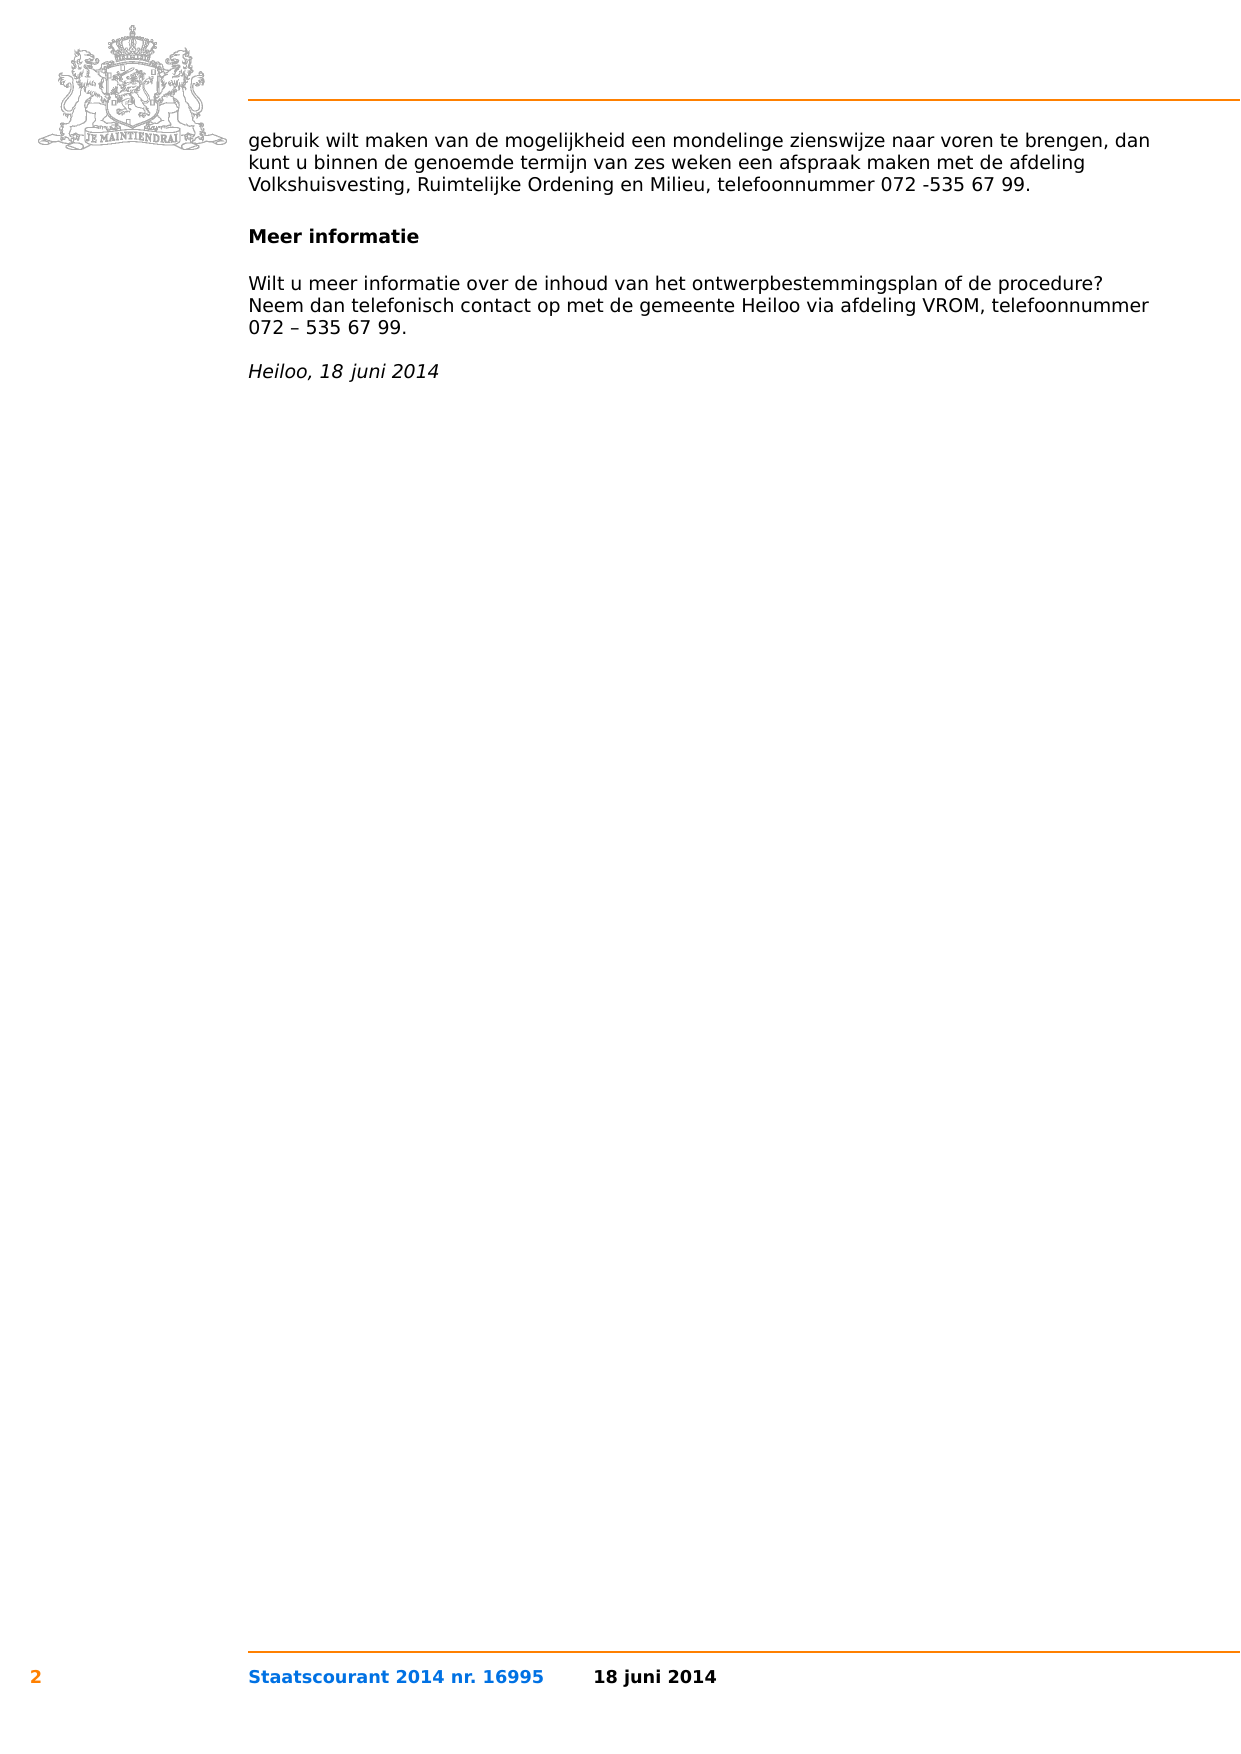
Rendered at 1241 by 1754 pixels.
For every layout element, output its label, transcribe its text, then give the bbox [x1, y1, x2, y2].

text gebruik wilt maken van de mogelijkheid een mondelinge zienswijze naar voren te brengen, dan kunt u binnen de genoemde termijn van zes weken een afspraak maken met de afdeling Volkshuisvesting, Ruimtelijke Ordening en Milieu, telefoonnummer 072 -535 67 99. [248, 130, 1163, 196]
text Wilt u meer informatie over de inhoud van het ontwerpbestemmingsplan of de procedure? Neem dan telefonisch contact op met de gemeente Heiloo via afdeling VROM, telefoonnummer 072 – 535 67 99. [248, 273, 1163, 339]
picture [38, 25, 227, 150]
text Heiloo, 18 juni 2014 [248, 361, 1163, 383]
subtitle Meer informatie [248, 226, 1163, 248]
